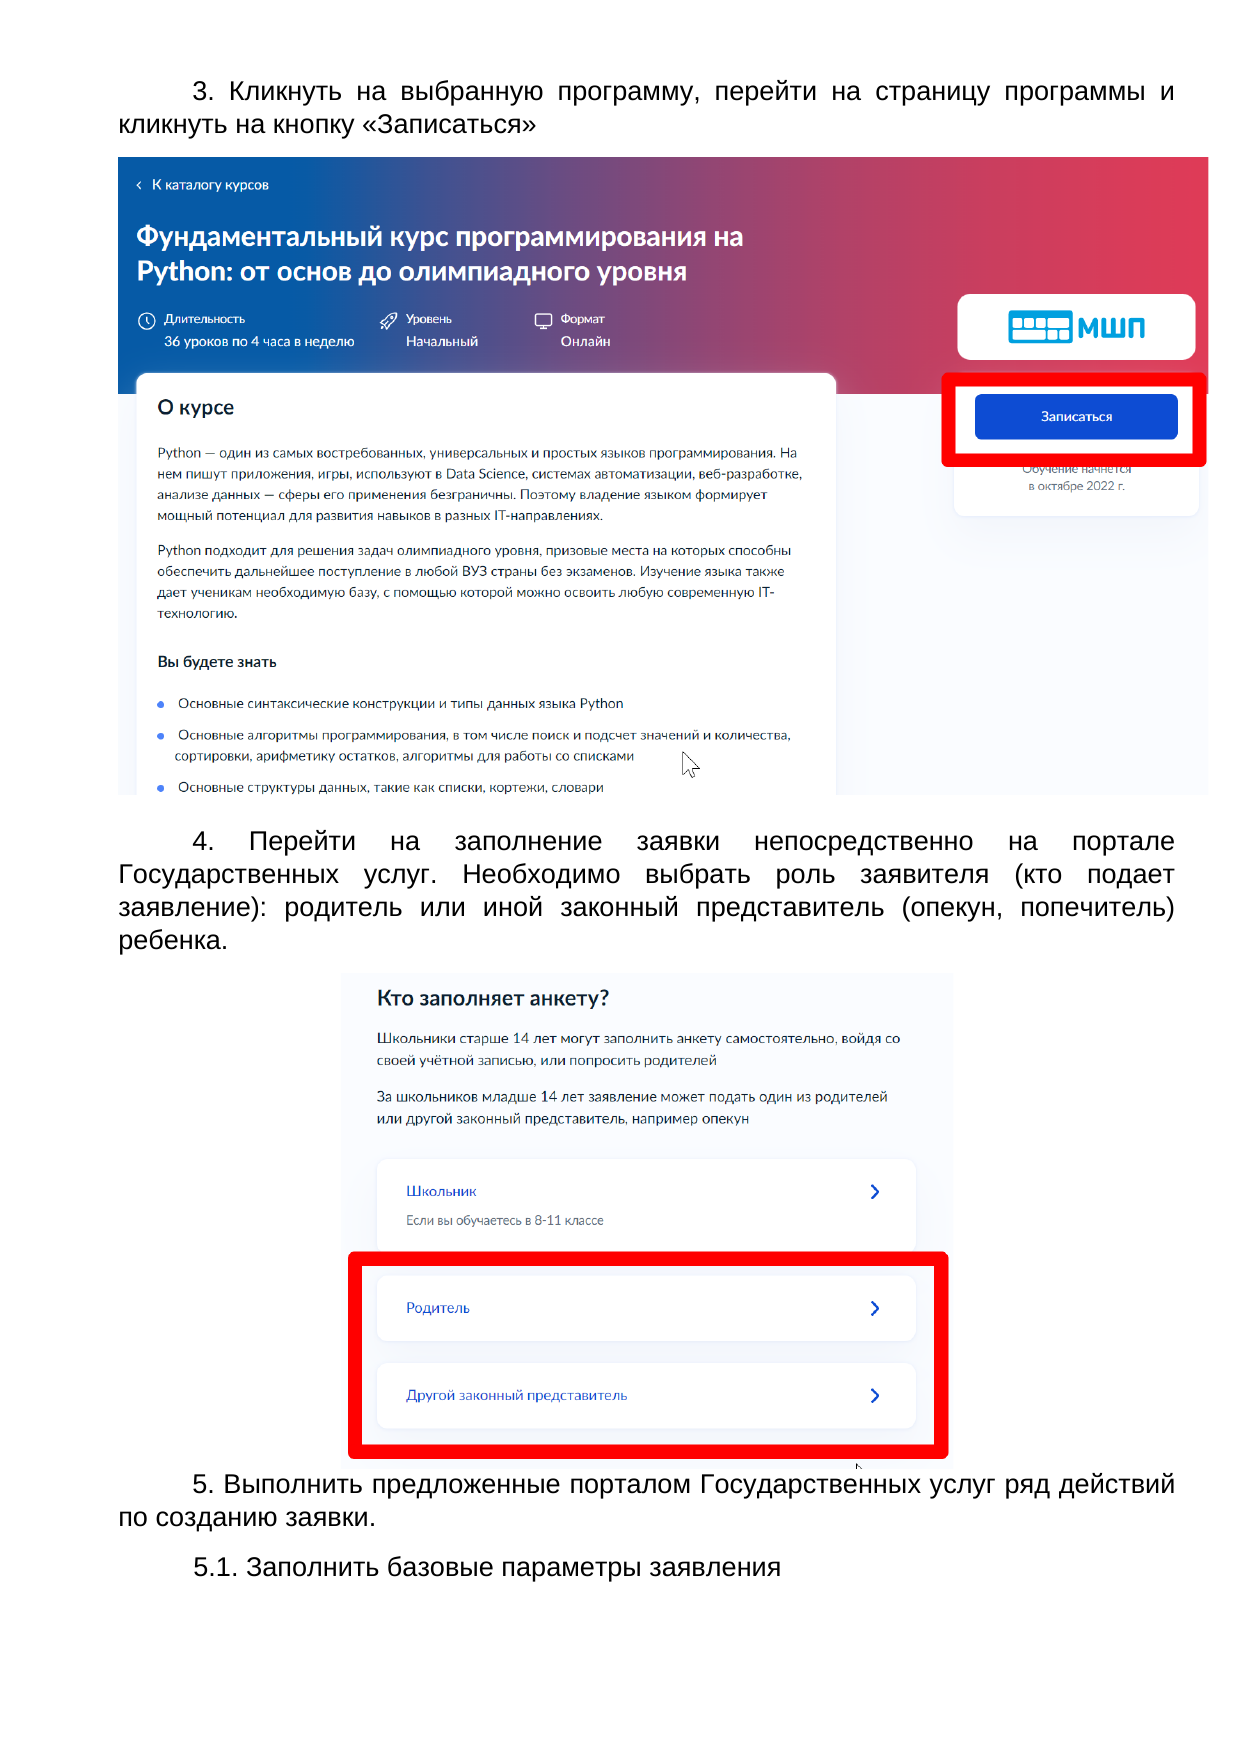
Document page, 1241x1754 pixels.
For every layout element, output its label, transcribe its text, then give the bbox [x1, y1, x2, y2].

text 4. Перейти на заполнение заявки непосредственно на портале Государственных услуг. Необходимо выбрать роль заявителя (кто подает заявление): родитель или иной законный представитель (опекун, попечитель) ребенка. [118, 825, 1176, 955]
picture [340, 973, 954, 1469]
text 3. Кликнуть на выбранную программу, перейти на страницу программы и кликнуть на кнопку «Записаться» [118, 75, 1176, 139]
text 5.1. Заполнить базовые параметры заявления [193, 1551, 1176, 1582]
text 5. Выполнить предложенные порталом Государственных услуг ряд действий по созданию заявки. [118, 1468, 1176, 1532]
picture [118, 157, 1209, 795]
